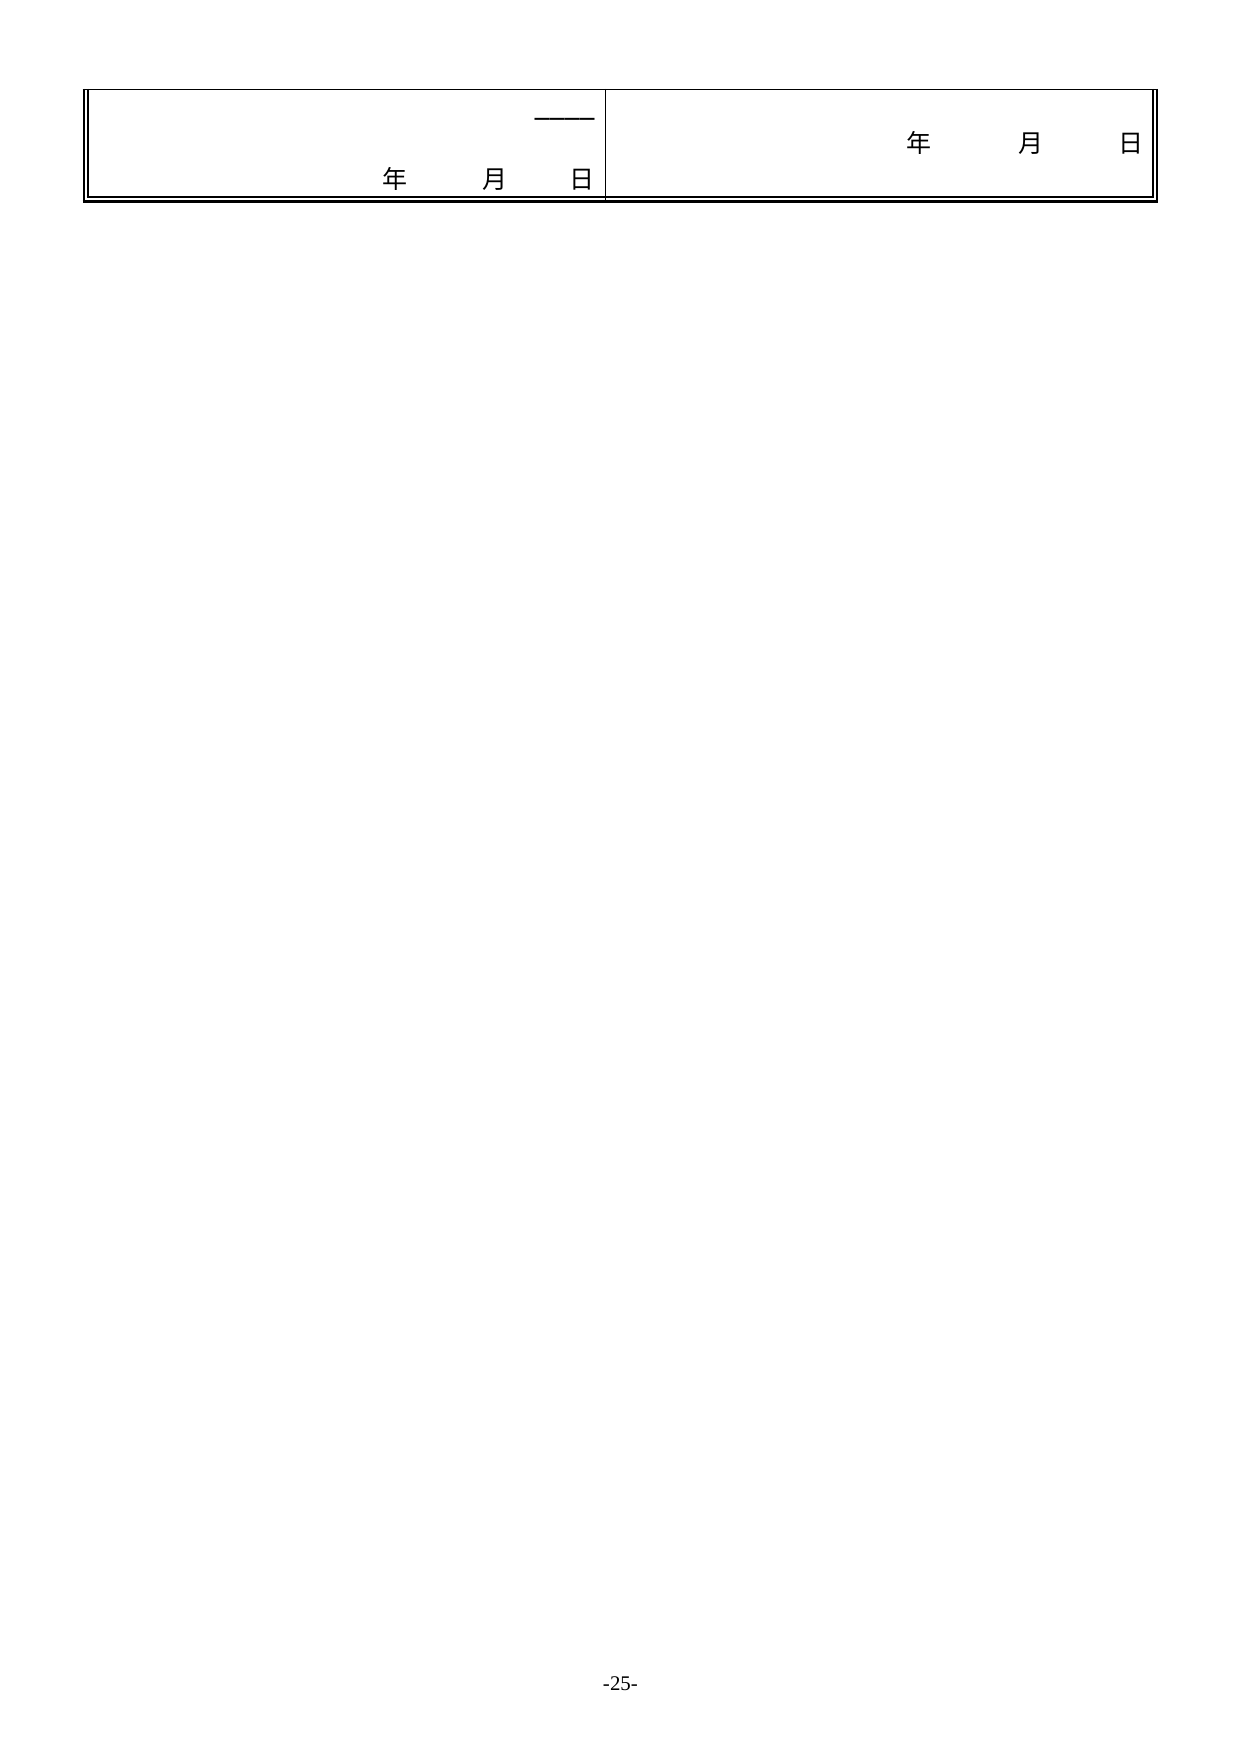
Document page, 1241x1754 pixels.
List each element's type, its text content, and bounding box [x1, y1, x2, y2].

table_cell ____ 年 月 日 [89, 90, 605, 196]
table_cell 年 月 日 [606, 90, 1152, 196]
